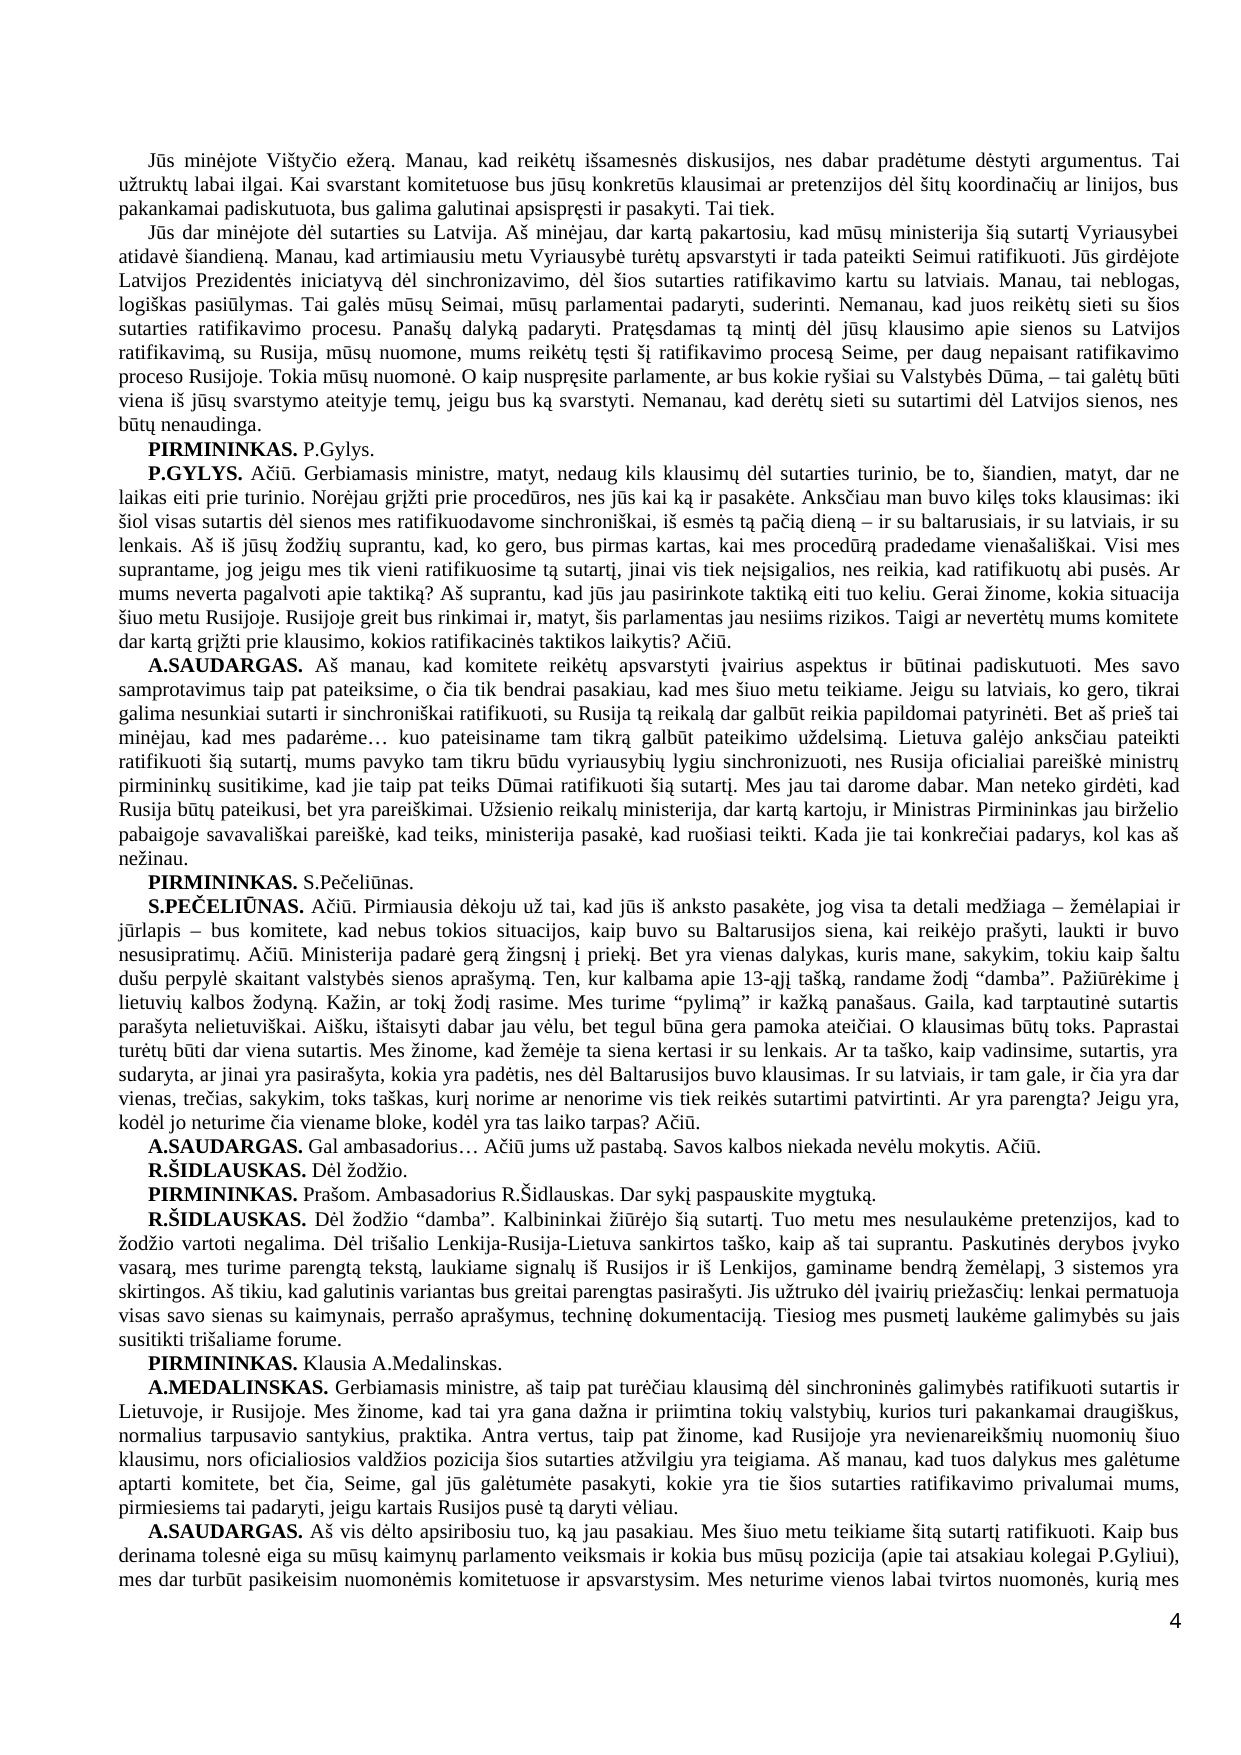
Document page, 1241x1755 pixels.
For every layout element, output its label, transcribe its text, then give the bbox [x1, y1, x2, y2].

text A.SAUDARGAS. Aš manau, kad komitete reikėtų apsvarstyti įvairius aspektus ir būtinai padiskutuoti. Mes savo samprotavimus taip pat pateiksime, o čia tik bendrai pasakiau, kad mes šiuo metu teikiame. Jeigu su latviais, ko gero, tikrai galima nesunkiai sutarti ir sinchroniškai ratifikuoti, su Rusija tą reikalą dar galbūt reikia papildomai patyrinėti. Bet aš prieš tai minėjau, kad mes padarėme… kuo pateisiname tam tikrą galbūt pateikimo uždelsimą. Lietuva galėjo anksčiau pateikti ratifikuoti šią sutartį, mums pavyko tam tikru būdu vyriausybių lygiu sinchronizuoti, nes Rusija oficialiai pareiškė ministrų pirmininkų susitikime, kad jie taip pat teiks Dūmai ratifikuoti šią sutartį. Mes jau tai darome dabar. Man neteko girdėti, kad Rusija būtų pateikusi, bet yra pareiškimai. Užsienio reikalų ministerija, dar kartą kartoju, ir Ministras Pirmininkas jau birželio pabaigoje savavališkai pareiškė, kad teiks, ministerija pasakė, kad ruošiasi teikti. Kada jie tai konkrečiai padarys, kol kas aš nežinau. [118, 653, 1181, 869]
text Jūs dar minėjote dėl sutarties su Latvija. Aš minėjau, dar kartą pakartosiu, kad mūsų ministerija šią sutartį Vyriausybei atidavė šiandieną. Manau, kad artimiausiu metu Vyriausybė turėtų apsvarstyti ir tada pateikti Seimui ratifikuoti. Jūs girdėjote Latvijos Prezidentės iniciatyvą dėl sinchronizavimo, dėl šios sutarties ratifikavimo kartu su latviais. Manau, tai neblogas, logiškas pasiūlymas. Tai galės mūsų Seimai, mūsų parlamentai padaryti, suderinti. Nemanau, kad juos reikėtų sieti su šios sutarties ratifikavimo procesu. Panašų dalyką padaryti. Pratęsdamas tą mintį dėl jūsų klausimo apie sienos su Latvijos ratifikavimą, su Rusija, mūsų nuomone, mums reikėtų tęsti šį ratifikavimo procesą Seime, per daug nepaisant ratifikavimo proceso Rusijoje. Tokia mūsų nuomonė. O kaip nuspręsite parlamente, ar bus kokie ryšiai su Valstybės Dūma, – tai galėtų būti viena iš jūsų svarstymo ateityje temų, jeigu bus ką svarstyti. Nemanau, kad derėtų sieti su sutartimi dėl Latvijos sienos, nes būtų nenaudinga. [118, 220, 1181, 436]
text A.SAUDARGAS. Gal ambasadorius… Ačiū jums už pastabą. Savos kalbos niekada nevėlu mokytis. Ačiū. [118, 1134, 1181, 1158]
text Jūs minėjote Vištyčio ežerą. Manau, kad reikėtų išsamesnės diskusijos, nes dabar pradėtume dėstyti argumentus. Tai užtruktų labai ilgai. Kai svarstant komitetuose bus jūsų konkretūs klausimai ar pretenzijos dėl šitų koordinačių ar linijos, bus pakankamai padiskutuota, bus galima galutinai apsispręsti ir pasakyti. Tai tiek. [118, 148, 1181, 220]
text PIRMININKAS. Prašom. Ambasadorius R.Šidlauskas. Dar sykį paspauskite mygtuką. [118, 1182, 1181, 1206]
text A.SAUDARGAS. Aš vis dėlto apsiribosiu tuo, ką jau pasakiau. Mes šiuo metu teikiame šitą sutartį ratifikuoti. Kaip bus derinama tolesnė eiga su mūsų kaimynų parlamento veiksmais ir kokia bus mūsų pozicija (apie tai atsakiau kolegai P.Gyliui), mes dar turbūt pasikeisim nuomonėmis komitetuose ir apsvarstysim. Mes neturime vienos labai tvirtos nuomonės, kurią mes [118, 1519, 1181, 1591]
text A.MEDALINSKAS. Gerbiamasis ministre, aš taip pat turėčiau klausimą dėl sinchroninės galimybės ratifikuoti sutartis ir Lietuvoje, ir Rusijoje. Mes žinome, kad tai yra gana dažna ir priimtina tokių valstybių, kurios turi pakankamai draugiškus, normalius tarpusavio santykius, praktika. Antra vertus, taip pat žinome, kad Rusijoje yra nevienareikšmių nuomonių šiuo klausimu, nors oficialiosios valdžios pozicija šios sutarties atžvilgiu yra teigiama. Aš manau, kad tuos dalykus mes galėtume aptarti komitete, bet čia, Seime, gal jūs galėtumėte pasakyti, kokie yra tie šios sutarties ratifikavimo privalumai mums, pirmiesiems tai padaryti, jeigu kartais Rusijos pusė tą daryti vėliau. [118, 1375, 1181, 1519]
text R.ŠIDLAUSKAS. Dėl žodžio. [118, 1158, 1181, 1182]
text PIRMININKAS. Klausia A.Medalinskas. [118, 1351, 1181, 1375]
text P.GYLYS. Ačiū. Gerbiamasis ministre, matyt, nedaug kils klausimų dėl sutarties turinio, be to, šiandien, matyt, dar ne laikas eiti prie turinio. Norėjau grįžti prie procedūros, nes jūs kai ką ir pasakėte. Anksčiau man buvo kilęs toks klausimas: iki šiol visas sutartis dėl sienos mes ratifikuodavome sinchroniškai, iš esmės tą pačią dieną – ir su baltarusiais, ir su latviais, ir su lenkais. Aš iš jūsų žodžių suprantu, kad, ko gero, bus pirmas kartas, kai mes procedūrą pradedame vienašališkai. Visi mes suprantame, jog jeigu mes tik vieni ratifikuosime tą sutartį, jinai vis tiek neįsigalios, nes reikia, kad ratifikuotų abi pusės. Ar mums neverta pagalvoti apie taktiką? Aš suprantu, kad jūs jau pasirinkote taktiką eiti tuo keliu. Gerai žinome, kokia situacija šiuo metu Rusijoje. Rusijoje greit bus rinkimai ir, matyt, šis parlamentas jau nesiims rizikos. Taigi ar nevertėtų mums komitete dar kartą grįžti prie klausimo, kokios ratifikacinės taktikos laikytis? Ačiū. [118, 461, 1181, 653]
text PIRMININKAS. S.Pečeliūnas. [118, 869, 1181, 894]
text R.ŠIDLAUSKAS. Dėl žodžio “damba”. Kalbininkai žiūrėjo šią sutartį. Tuo metu mes nesulaukėme pretenzijos, kad to žodžio vartoti negalima. Dėl trišalio Lenkija-Rusija-Lietuva sankirtos taško, kaip aš tai suprantu. Paskutinės derybos įvyko vasarą, mes turime parengtą tekstą, laukiame signalų iš Rusijos ir iš Lenkijos, gaminame bendrą žemėlapį, 3 sistemos yra skirtingos. Aš tikiu, kad galutinis variantas bus greitai parengtas pasirašyti. Jis užtruko dėl įvairių priežasčių: lenkai permatuoja visas savo sienas su kaimynais, perrašo aprašymus, techninę dokumentaciją. Tiesiog mes pusmetį laukėme galimybės su jais susitikti trišaliame forume. [118, 1206, 1181, 1351]
text S.PEČELIŪNAS. Ačiū. Pirmiausia dėkoju už tai, kad jūs iš anksto pasakėte, jog visa ta detali medžiaga – žemėlapiai ir jūrlapis – bus komitete, kad nebus tokios situacijos, kaip buvo su Baltarusijos siena, kai reikėjo prašyti, laukti ir buvo nesusipratimų. Ačiū. Ministerija padarė gerą žingsnį į priekį. Bet yra vienas dalykas, kuris mane, sakykim, tokiu kaip šaltu dušu perpylė skaitant valstybės sienos aprašymą. Ten, kur kalbama apie 13-ąjį tašką, randame žodį “damba”. Pažiūrėkime į lietuvių kalbos žodyną. Kažin, ar tokį žodį rasime. Mes turime “pylimą” ir kažką panašaus. Gaila, kad tarptautinė sutartis parašyta nelietuviškai. Aišku, ištaisyti dabar jau vėlu, bet tegul būna gera pamoka ateičiai. O klausimas būtų toks. Paprastai turėtų būti dar viena sutartis. Mes žinome, kad žemėje ta siena kertasi ir su lenkais. Ar ta taško, kaip vadinsime, sutartis, yra sudaryta, ar jinai yra pasirašyta, kokia yra padėtis, nes dėl Baltarusijos buvo klausimas. Ir su latviais, ir tam gale, ir čia yra dar vienas, trečias, sakykim, toks taškas, kurį norime ar nenorime vis tiek reikės sutartimi patvirtinti. Ar yra parengta? Jeigu yra, kodėl jo neturime čia viename bloke, kodėl yra tas laiko tarpas? Ačiū. [118, 894, 1181, 1134]
text PIRMININKAS. P.Gylys. [118, 436, 1181, 461]
